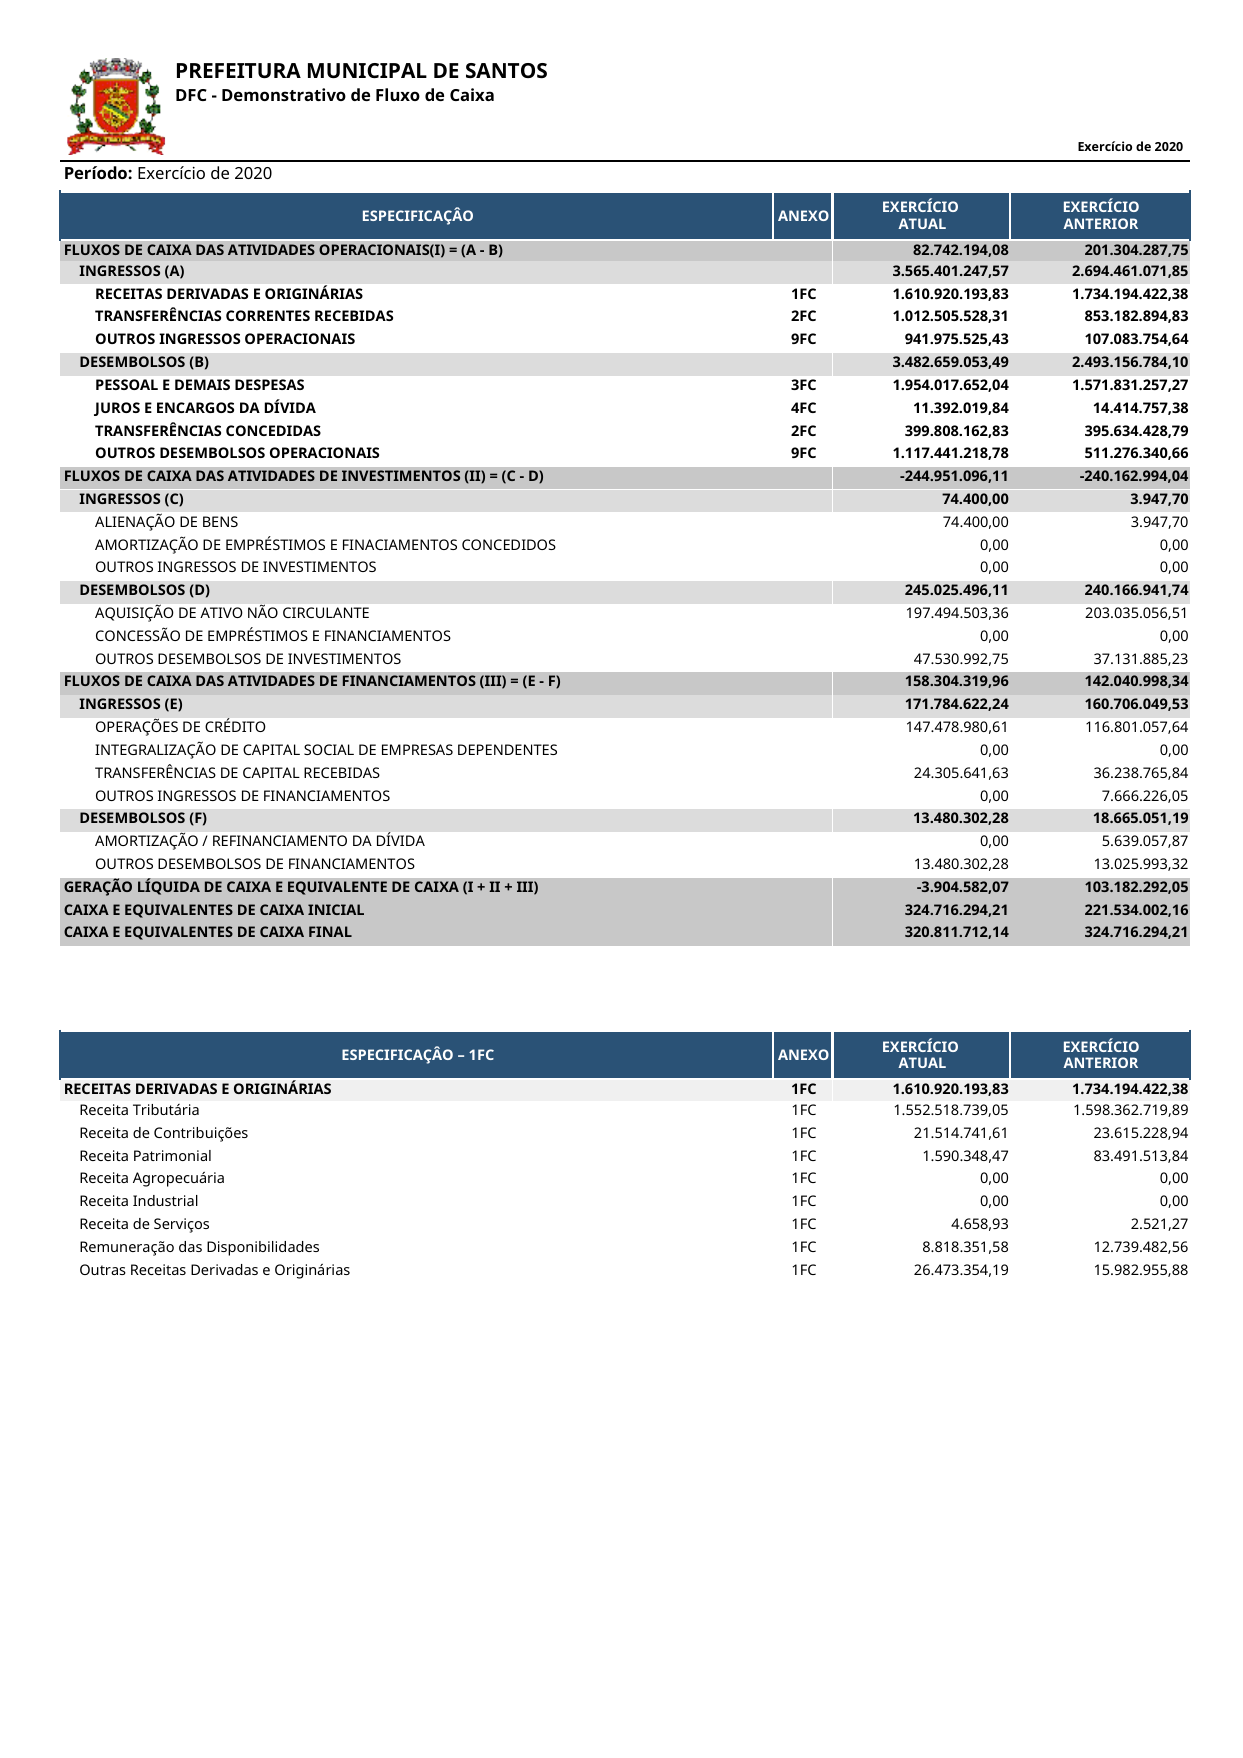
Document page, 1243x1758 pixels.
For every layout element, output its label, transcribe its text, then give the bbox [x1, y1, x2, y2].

table_cell 0,00 [833, 1192, 1010, 1215]
table_cell 1.117.441.218,78 [833, 444, 1010, 467]
table_cell FLUXOS DE CAIXA DAS ATIVIDADES DE FINANCIAMENTOS (III) = (E - F) [60, 672, 773, 695]
table_cell 0,00 [833, 1169, 1010, 1192]
table_cell 1FC [773, 1215, 832, 1238]
table_cell [1185, 85, 1190, 109]
table_cell Receita de Contribuições [60, 1124, 773, 1146]
table_header [166, 59, 172, 160]
table_cell 240.166.941,74 [1010, 581, 1190, 604]
table_cell -244.951.096,11 [833, 467, 1010, 489]
table_cell 245.025.496,11 [833, 581, 1010, 604]
table_cell [773, 695, 832, 718]
table_cell 142.040.998,34 [1010, 672, 1190, 695]
table_cell 24.305.641,63 [833, 763, 1010, 786]
table_cell [66, 154, 166, 160]
table_cell [172, 139, 994, 160]
table_cell CAIXA E EQUIVALENTES DE CAIXA INICIAL [60, 900, 773, 923]
table_cell 0,00 [1010, 535, 1190, 558]
table_cell OUTROS DESEMBOLSOS OPERACIONAIS [60, 444, 773, 467]
table_cell 853.182.894,83 [1010, 307, 1190, 330]
table_cell DESEMBOLSOS (D) [60, 581, 773, 604]
table_cell 201.304.287,75 [1010, 241, 1190, 261]
table_cell FLUXOS DE CAIXA DAS ATIVIDADES DE INVESTIMENTOS (II) = (C - D) [60, 467, 773, 489]
table_cell AMORTIZAÇÃO / REFINANCIAMENTO DA DÍVIDA [60, 832, 773, 854]
table_cell [60, 946, 1190, 988]
table_cell 2.521,27 [1010, 1215, 1190, 1238]
table_cell 1FC [773, 1169, 832, 1192]
table_cell 13.480.302,28 [833, 855, 1010, 877]
table_cell [773, 490, 832, 512]
table_cell OUTROS INGRESSOS DE FINANCIAMENTOS [60, 786, 773, 809]
table_header PREFEITURA MUNICIPAL DE SANTOS [172, 59, 1059, 85]
table_cell 3.947,70 [1010, 490, 1190, 512]
table_cell 4.658,93 [833, 1215, 1010, 1238]
table_cell OUTROS DESEMBOLSOS DE FINANCIAMENTOS [60, 855, 773, 877]
table_cell 74.400,00 [833, 513, 1010, 535]
table_cell [773, 832, 832, 854]
table_cell [773, 741, 832, 763]
table_cell 2FC [773, 421, 832, 444]
table_cell 511.276.340,66 [1010, 444, 1190, 467]
table_cell 203.035.056,51 [1010, 604, 1190, 626]
table_cell 1.571.831.257,27 [1010, 376, 1190, 398]
table_cell 0,00 [1010, 1192, 1190, 1215]
table_cell 37.131.885,23 [1010, 649, 1190, 672]
table_cell OUTROS INGRESSOS DE INVESTIMENTOS [60, 558, 773, 581]
table_cell [773, 581, 832, 604]
table_cell [773, 786, 832, 809]
table_cell 83.491.513,84 [1010, 1146, 1190, 1169]
table_cell [773, 353, 832, 376]
table_cell INGRESSOS (C) [60, 490, 773, 512]
table_header [1185, 59, 1190, 85]
table_cell [172, 133, 1190, 139]
table_cell 1FC [773, 1080, 832, 1101]
table_cell CAIXA E EQUIVALENTES DE CAIXA FINAL [60, 923, 773, 946]
table_cell GERAÇÃO LÍQUIDA DE CAIXA E EQUIVALENTE DE CAIXA (I + II + III) [60, 878, 773, 900]
table_cell [1059, 79, 1185, 94]
table_cell 0,00 [1010, 741, 1190, 763]
table_cell [773, 672, 832, 695]
table_cell 15.982.955,88 [1010, 1260, 1190, 1319]
table_cell ANEXO [774, 193, 831, 239]
table_cell 3.565.401.247,57 [833, 261, 1010, 284]
table_cell 11.392.019,84 [833, 398, 1010, 421]
table_cell OUTROS DESEMBOLSOS DE INVESTIMENTOS [60, 649, 773, 672]
table_cell 26.473.354,19 [833, 1260, 1010, 1319]
table_cell 9FC [773, 330, 832, 353]
table_cell [773, 649, 832, 672]
table_cell 1.598.362.719,89 [1010, 1101, 1190, 1123]
table_cell Receita Tributária [60, 1101, 773, 1123]
table_cell 0,00 [833, 535, 1010, 558]
table_cell Receita Patrimonial [60, 1146, 773, 1169]
table_cell DFC - Demonstrativo de Fluxo de Caixa [172, 85, 1059, 109]
table_cell 107.083.754,64 [1010, 330, 1190, 353]
table_cell 1.734.194.422,38 [1010, 1080, 1190, 1101]
table_cell [773, 241, 832, 261]
table_cell DESEMBOLSOS (B) [60, 353, 773, 376]
table_cell DESEMBOLSOS (F) [60, 809, 773, 832]
table_cell EXERCÍCIO ATUAL [834, 193, 1009, 239]
table_cell Remuneração das Disponibilidades [60, 1238, 773, 1260]
table_cell [773, 513, 832, 535]
table_cell Receita de Serviços [60, 1215, 773, 1238]
table_cell 21.514.741,61 [833, 1124, 1010, 1146]
table_cell 9FC [773, 444, 832, 467]
table_cell 1FC [773, 1192, 832, 1215]
table_cell INGRESSOS (A) [60, 261, 773, 284]
table_cell EXERCÍCIO ANTERIOR [1011, 193, 1189, 239]
table_cell [60, 186, 1190, 190]
table_header [131, 124, 140, 132]
table_cell 941.975.525,43 [833, 330, 1010, 353]
table_cell 13.025.993,32 [1010, 855, 1190, 877]
table_cell 4FC [773, 398, 832, 421]
table_cell 7.666.226,05 [1010, 786, 1190, 809]
table_cell [773, 878, 832, 900]
table_cell -240.162.994,04 [1010, 467, 1190, 489]
table_cell [773, 718, 832, 741]
table_cell 0,00 [833, 741, 1010, 763]
table_cell 103.182.292,05 [1010, 878, 1190, 900]
table_cell 0,00 [833, 786, 1010, 809]
table_cell 1FC [773, 1124, 832, 1146]
table_header [78, 145, 155, 154]
table_cell ANEXO [774, 1032, 831, 1078]
table_cell 1.552.518.739,05 [833, 1101, 1010, 1123]
table_header [91, 124, 101, 132]
table_cell [773, 604, 832, 626]
table_cell 158.304.319,96 [833, 672, 1010, 695]
table_cell [773, 809, 832, 832]
table_cell 36.238.765,84 [1010, 763, 1190, 786]
table_cell [60, 988, 1190, 1029]
table_cell 14.414.757,38 [1010, 398, 1190, 421]
table_header [60, 59, 66, 160]
table_cell 324.716.294,21 [1010, 923, 1190, 946]
table_cell 82.742.194,08 [833, 241, 1010, 261]
table_cell [773, 763, 832, 786]
table_cell 2.493.156.784,10 [1010, 353, 1190, 376]
table_cell 171.784.622,24 [833, 695, 1010, 718]
table_cell [172, 109, 1190, 133]
table_cell 47.530.992,75 [833, 649, 1010, 672]
table_cell 3.947,70 [1010, 513, 1190, 535]
table_cell [1185, 139, 1190, 160]
table_cell 13.480.302,28 [833, 809, 1010, 832]
table_cell RECEITAS DERIVADAS E ORIGINÁRIAS [60, 1080, 773, 1101]
table_cell 2.694.461.071,85 [1010, 261, 1190, 284]
table_cell PESSOAL E DEMAIS DESPESAS [60, 376, 773, 398]
table_cell 1FC [773, 1101, 832, 1123]
table_cell 18.665.051,19 [1010, 809, 1190, 832]
table_cell 0,00 [833, 626, 1010, 649]
table_cell 147.478.980,61 [833, 718, 1010, 741]
table_cell OPERAÇÕES DE CRÉDITO [60, 718, 773, 741]
table_cell [1059, 94, 1185, 109]
table_cell 1FC [773, 1238, 832, 1260]
table_cell ESPECIFICAÇÂO [61, 193, 772, 239]
table_cell RECEITAS DERIVADAS E ORIGINÁRIAS [60, 284, 773, 307]
table_cell 3.482.659.053,49 [833, 353, 1010, 376]
table_cell 1.590.348,47 [833, 1146, 1010, 1169]
table_cell FLUXOS DE CAIXA DAS ATIVIDADES OPERACIONAIS(I) = (A - B) [60, 241, 773, 261]
table_cell 5.639.057,87 [1010, 832, 1190, 854]
table_cell EXERCÍCIO ATUAL [834, 1032, 1009, 1078]
table_cell TRANSFERÊNCIAS DE CAPITAL RECEBIDAS [60, 763, 773, 786]
table_cell 1.012.505.528,31 [833, 307, 1010, 330]
table_cell 2FC [773, 307, 832, 330]
table_cell Exercício de 2020 [994, 139, 1185, 157]
table_cell [773, 535, 832, 558]
table_cell -3.904.582,07 [833, 878, 1010, 900]
table_cell 1.610.920.193,83 [833, 1080, 1010, 1101]
table_cell CONCESSÃO DE EMPRÉSTIMOS E FINANCIAMENTOS [60, 626, 773, 649]
table_cell 160.706.049,53 [1010, 695, 1190, 718]
table_cell Período: Exercício de 2020 [60, 163, 1190, 186]
table_cell Receita Industrial [60, 1192, 773, 1215]
table_cell 0,00 [833, 558, 1010, 581]
table_cell 0,00 [1010, 626, 1190, 649]
table_cell 1.734.194.422,38 [1010, 284, 1190, 307]
table_cell [773, 923, 832, 946]
table_header [1059, 59, 1185, 77]
table_cell TRANSFERÊNCIAS CONCEDIDAS [60, 421, 773, 444]
table_cell 3FC [773, 376, 832, 398]
table_cell 395.634.428,79 [1010, 421, 1190, 444]
table_cell [773, 855, 832, 877]
table_cell 1FC [773, 284, 832, 307]
table_cell 1.954.017.652,04 [833, 376, 1010, 398]
table_cell 12.739.482,56 [1010, 1238, 1190, 1260]
table_cell Outras Receitas Derivadas e Originárias [60, 1260, 773, 1319]
table_cell 1FC [773, 1146, 832, 1169]
table_cell 1.610.920.193,83 [833, 284, 1010, 307]
table_cell EXERCÍCIO ANTERIOR [1011, 1032, 1189, 1078]
table_cell 197.494.503,36 [833, 604, 1010, 626]
table_cell 399.808.162,83 [833, 421, 1010, 444]
table_cell ESPECIFICAÇÂO – 1FC [61, 1032, 772, 1078]
table_cell OUTROS INGRESSOS OPERACIONAIS [60, 330, 773, 353]
table_cell [773, 467, 832, 489]
table_cell [773, 626, 832, 649]
table_cell 0,00 [1010, 1169, 1190, 1192]
table_cell TRANSFERÊNCIAS CORRENTES RECEBIDAS [60, 307, 773, 330]
table_header [80, 83, 92, 121]
table_header [134, 59, 166, 136]
table_cell Receita Agropecuária [60, 1169, 773, 1192]
table_cell [773, 558, 832, 581]
table_cell INTEGRALIZAÇÃO DE CAPITAL SOCIAL DE EMPRESAS DEPENDENTES [60, 741, 773, 763]
table_cell 74.400,00 [833, 490, 1010, 512]
table_cell 0,00 [833, 832, 1010, 854]
table_cell [773, 900, 832, 923]
table_cell [773, 261, 832, 284]
table_cell AQUISIÇÃO DE ATIVO NÃO CIRCULANTE [60, 604, 773, 626]
table_cell 8.818.351,58 [833, 1238, 1010, 1260]
table_cell 1FC [773, 1260, 832, 1319]
table_cell 116.801.057,64 [1010, 718, 1190, 741]
table_cell 320.811.712,14 [833, 923, 1010, 946]
table_cell INGRESSOS (E) [60, 695, 773, 718]
table_cell AMORTIZAÇÃO DE EMPRÉSTIMOS E FINACIAMENTOS CONCEDIDOS [60, 535, 773, 558]
table_cell JUROS E ENCARGOS DA DÍVIDA [60, 398, 773, 421]
table_cell 324.716.294,21 [833, 900, 1010, 923]
table_cell ALIENAÇÃO DE BENS [60, 513, 773, 535]
table_header [66, 59, 97, 154]
table_cell 221.534.002,16 [1010, 900, 1190, 923]
table_cell 23.615.228,94 [1010, 1124, 1190, 1146]
table_cell 0,00 [1010, 558, 1190, 581]
table_header [140, 83, 152, 119]
